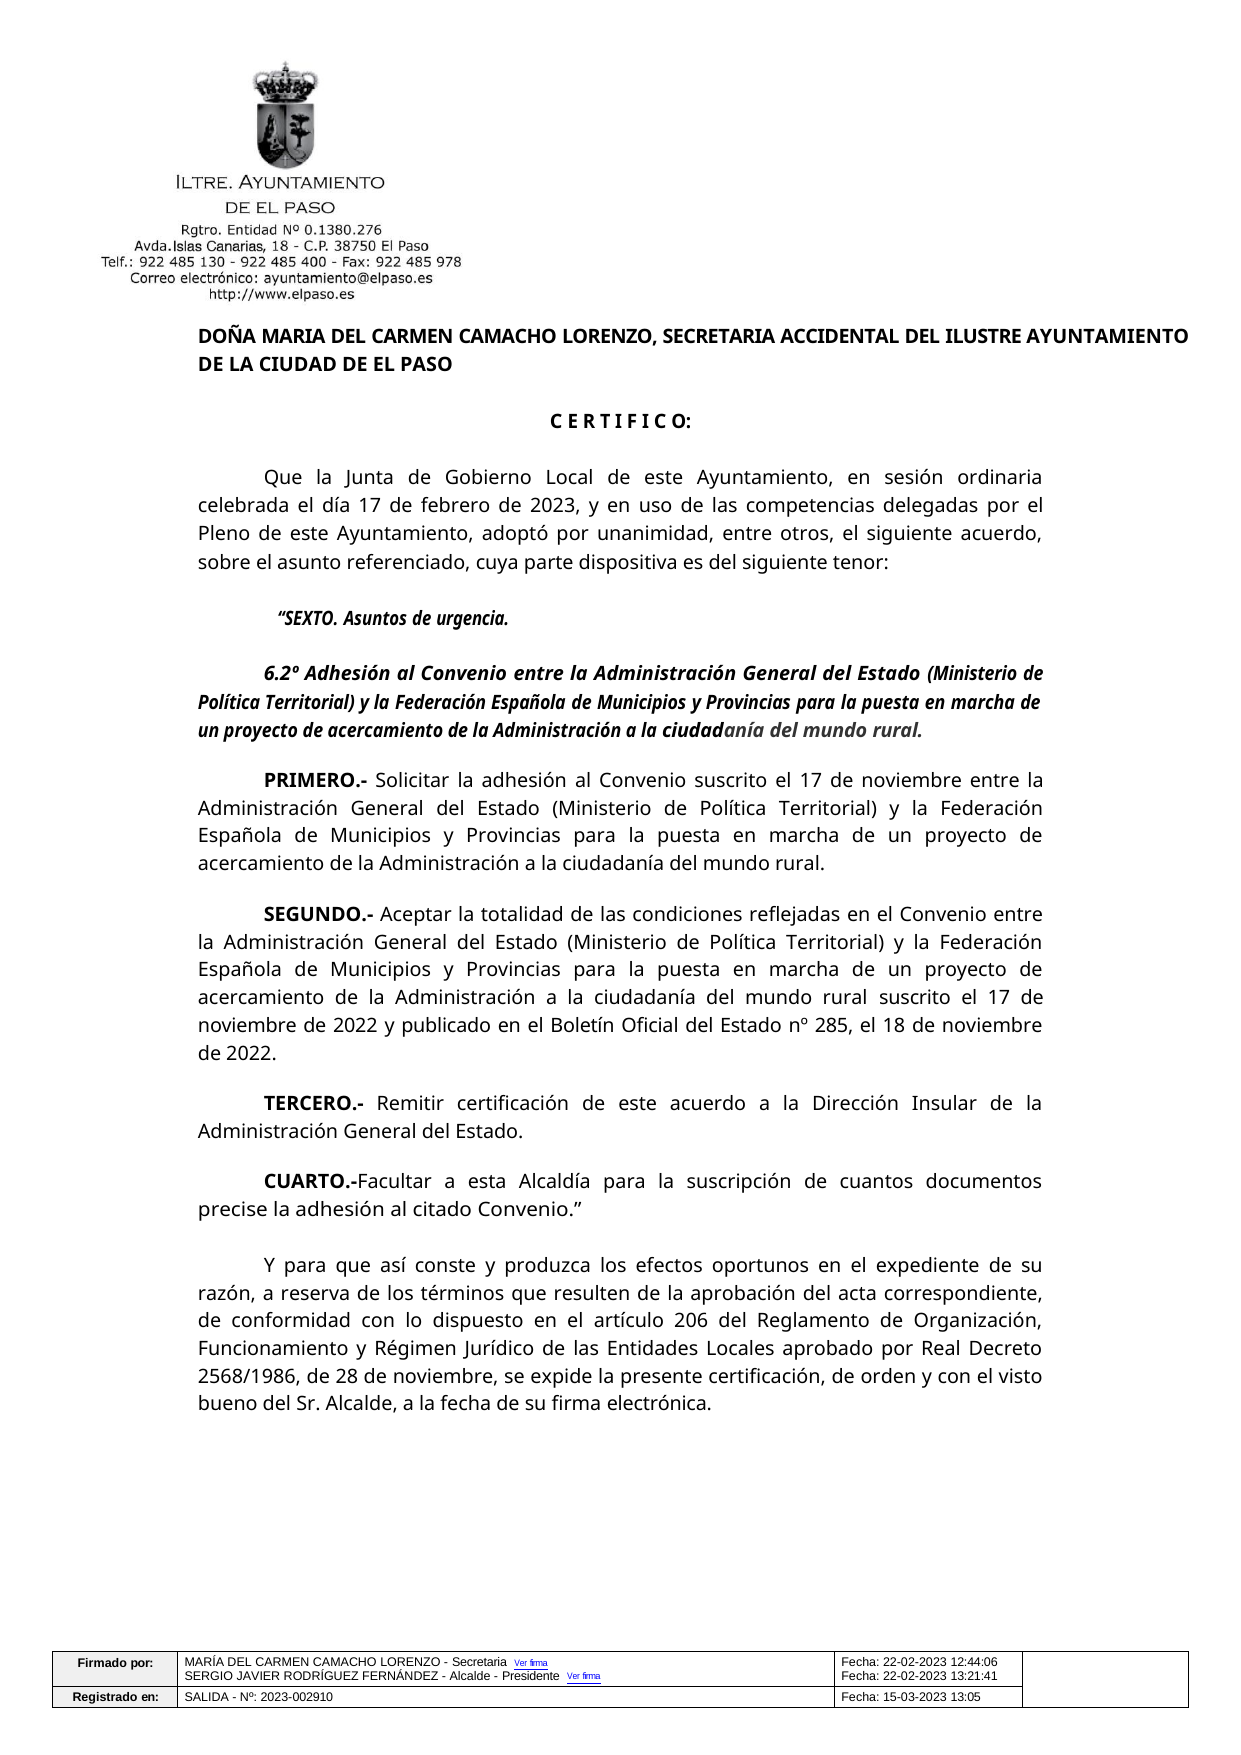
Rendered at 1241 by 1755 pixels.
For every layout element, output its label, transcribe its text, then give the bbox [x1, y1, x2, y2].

text “SEXTO. Asuntos de urgencia. [277, 604, 1201, 631]
text C E R T I F I C O: [40, 407, 1201, 434]
text TERCERO.- Remitir certificación de este acuerdo a la Dirección Insular de la Administración General del Estado. [198, 1089, 1043, 1144]
table_header MARÍA DEL CARMEN CAMACHO LORENZO - Secretaria SERGIO JAVIER RODRÍGUEZ FERNÁNDEZ - Alcalde - Presidente [178, 1652, 834, 1686]
text CUARTO.-Facultar a esta Alcaldía para la suscripción de cuantos documentos precise la adhesión al citado Convenio.” [198, 1167, 1043, 1222]
text PRIMERO.- Solicitar la adhesión al Convenio suscrito el 17 de noviembre entre la Administración General del Estado (Ministerio de Política Territorial) y la Federación Española de Municipios y Provincias para la puesta en marcha de un proyecto de acercamiento de la Administración a la ciudadanía del mundo rural. [198, 766, 1044, 876]
text DOÑA MARIA DEL CARMEN CAMACHO LORENZO, SECRETARIA ACCIDENTAL DEL ILUSTRE AYUNTAMIENTO DE LA CIUDAD DE EL PASO [198, 322, 1201, 377]
table_cell Fecha: 15-03-2023 13:05 [835, 1687, 1022, 1707]
table_cell Registrado en: [53, 1687, 177, 1707]
text Y para que así conste y produzca los efectos oportunos en el expediente de su razón, a reserva de los términos que resulten de la aprobación del acta correspondiente, de conformidad con lo dispuesto en el artículo 206 del Reglamento de Organización, Funcionamiento y Régimen Jurídico de las Entidades Locales aprobado por Real Decreto 2568/1986, de 28 de noviembre, se expide la presente certificación, de orden y con el visto bueno del Sr. Alcalde, a la fecha de su firma electrónica. [198, 1251, 1044, 1417]
table_cell SALIDA - Nº: 2023-002910 [178, 1687, 834, 1707]
text Que la Junta de Gobierno Local de este Ayuntamiento, en sesión ordinaria celebrada el día 17 de febrero de 2023, y en uso de las competencias delegadas por el Pleno de este Ayuntamiento, adoptó por unanimidad, entre otros, el siguiente acuerdo, sobre el asunto referenciado, cuya parte dispositiva es del siguiente tenor: [198, 463, 1043, 575]
table_header Fecha: 22-02-2023 12:44:06 Fecha: 22-02-2023 13:21:41 [835, 1652, 1022, 1686]
text SEGUNDO.- Aceptar la totalidad de las condiciones reflejadas en el Convenio entre la Administración General del Estado (Ministerio de Política Territorial) y la Federación Española de Municipios y Provincias para la puesta en marcha de un proyecto de acercamiento de la Administración a la ciudadanía del mundo rural suscrito el 17 de noviembre de 2022 y publicado en el Boletín Oficial del Estado nº 285, el 18 de noviembre de 2022. [198, 900, 1044, 1066]
text 6.2º Adhesión al Convenio entre la Administración General del Estado (Ministerio de Política Territorial) y la Federación Española de Municipios y Provincias para la puesta en marcha de un proyecto de acercamiento de la Administración a la ciudadanía del mundo rural. [198, 660, 1043, 743]
table_header Firmado por: [53, 1652, 177, 1686]
table_header [1023, 1652, 1188, 1707]
